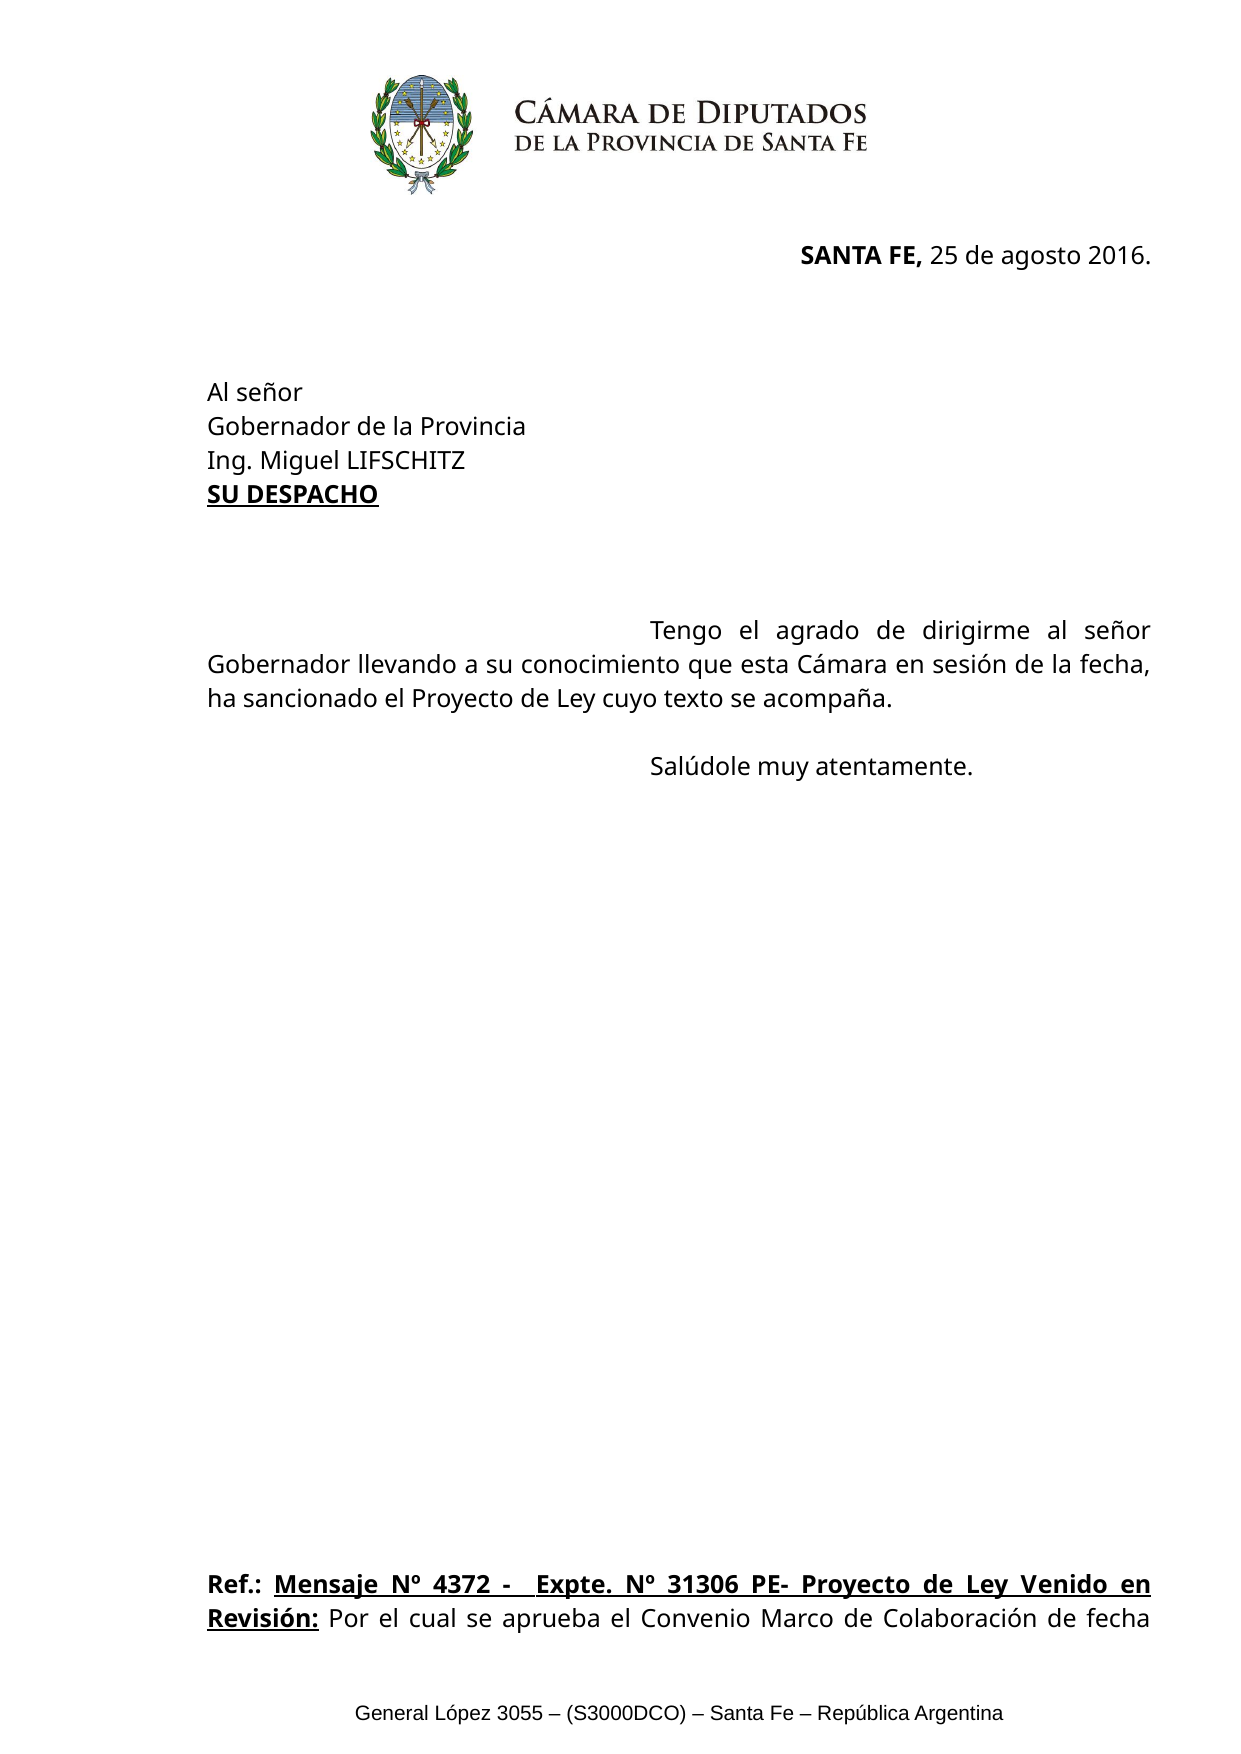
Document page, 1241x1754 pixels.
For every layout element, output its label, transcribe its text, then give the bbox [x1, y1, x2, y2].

text Tengo el agrado de dirigirme al señor Gobernador llevando a su conocimiento que esta Cámara en sesión de la fecha, ha sancionado el Proyecto de Ley cuyo texto se acompaña. [207, 613, 1152, 715]
text Gobernador de la Provincia [207, 408, 1152, 442]
text Ref.: Mensaje Nº 4372 - Expte. Nº 31306 PE- Proyecto de Ley Venido en Revisión: Por el cual se aprueba el Convenio Marco de Colaboración de fecha [207, 1566, 1152, 1634]
picture [370, 75, 867, 199]
text SANTA FE, 25 de agosto 2016. [207, 238, 1152, 272]
text Ing. Miguel LIFSCHITZ [207, 442, 1152, 476]
text SU DESPACHO [207, 476, 1152, 511]
text Salúdole muy atentamente. [207, 749, 1152, 783]
text Al señor [207, 374, 1152, 408]
